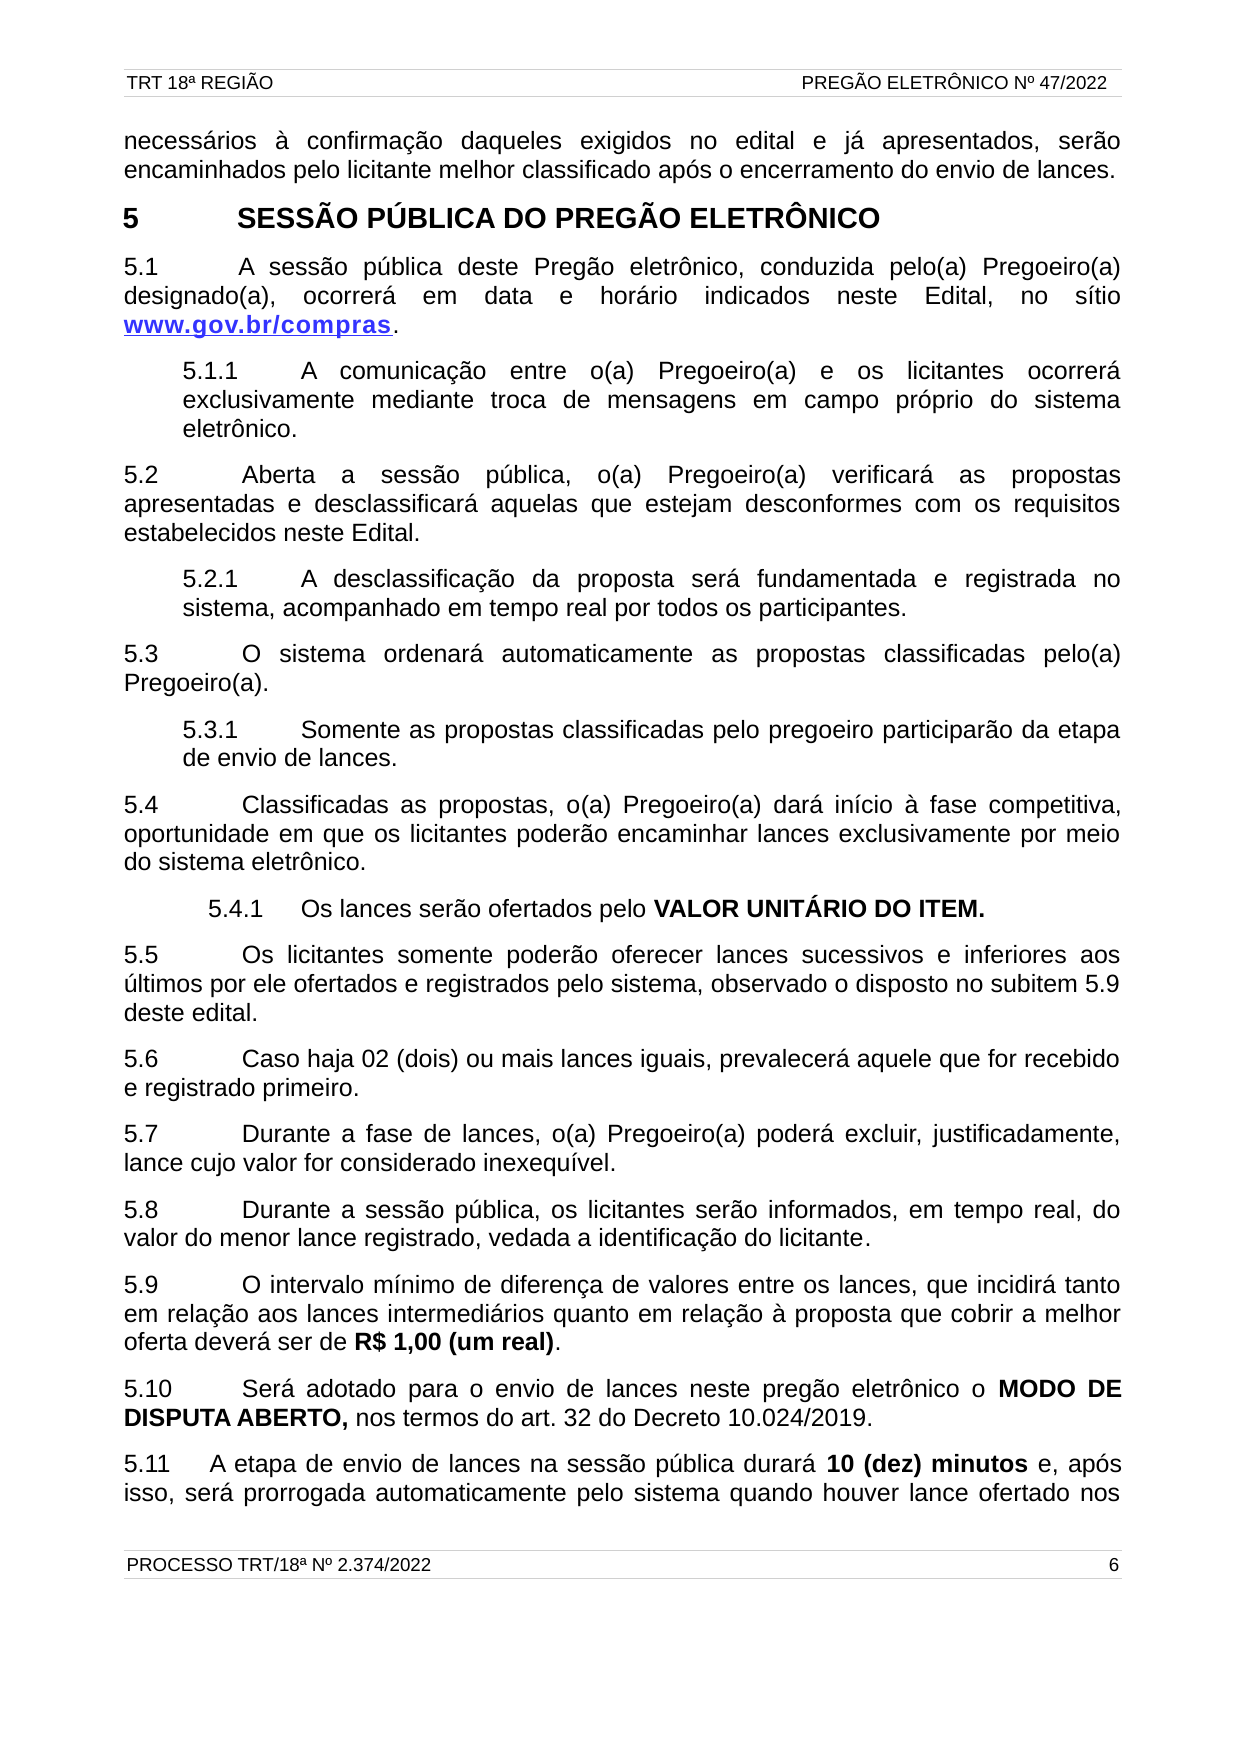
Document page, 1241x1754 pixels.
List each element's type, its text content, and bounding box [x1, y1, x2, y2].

text 5.4.1 Os lances serão ofertados pelo VALOR UNITÁRIO DO ITEM. [208, 894, 1122, 923]
text 5.6 Caso haja 02 (dois) ou mais lances iguais, prevalecerá aquele que for recebido e registrado primeiro. [123, 1044, 1122, 1102]
text 5.10 Será adotado para o envio de lances neste pregão eletrônico o MODO DE DISPUTA ABERTO, nos termos do art. 32 do Decreto 10.024/2019. [123, 1374, 1122, 1431]
text 5.3.1 Somente as propostas classificadas pelo pregoeiro participarão da etapa de envio de lances. [182, 715, 1122, 772]
text 5.7 Durante a fase de lances, o(a) Pregoeiro(a) poderá excluir, justificadamente, lance cujo valor for considerado inexequível. [123, 1119, 1122, 1177]
text 5.2 Aberta a sessão pública, o(a) Pregoeiro(a) verificará as propostas apresentadas e desclassificará aquelas que estejam desconformes com os requisitos estabelecidos neste Edital. [123, 460, 1122, 547]
text 5.5 Os licitantes somente poderão oferecer lances sucessivos e inferiores aos últimos por ele ofertados e registrados pelo sistema, observado o disposto no subitem 5.9 deste edital. [123, 940, 1122, 1027]
text 5.1.1 A comunicação entre o(a) Pregoeiro(a) e os licitantes ocorrerá exclusivamente mediante troca de mensagens em campo próprio do sistema eletrônico. [182, 356, 1122, 443]
text 5.11 A etapa de envio de lances na sessão pública durará 10 (dez) minutos e, após isso, será prorrogada automaticamente pelo sistema quando houver lance ofertado nos [123, 1449, 1122, 1507]
text 5.2.1 A desclassificação da proposta será fundamentada e registrada no sistema, acompanhado em tempo real por todos os participantes. [182, 564, 1122, 622]
text 5 SESSÃO PÚBLICA DO PREGÃO ELETRÔNICO [122, 201, 1122, 235]
text 5.8 Durante a sessão pública, os licitantes serão informados, em tempo real, do valor do menor lance registrado, vedada a identificação do licitante. [123, 1195, 1122, 1252]
text 5.9 O intervalo mínimo de diferença de valores entre os lances, que incidirá tanto em relação aos lances intermediários quanto em relação à proposta que cobrir a melhor oferta deverá ser de R$ 1,00 (um real). [123, 1270, 1122, 1356]
text 5.1 A sessão pública deste Pregão eletrônico, conduzida pelo(a) Pregoeiro(a) designado(a), ocorrerá em data e horário indicados neste Edital, no sítio www.gov.br/compras. [123, 252, 1122, 339]
text 5.4 Classificadas as propostas, o(a) Pregoeiro(a) dará início à fase competitiva, oportunidade em que os licitantes poderão encaminhar lances exclusivamente por meio do sistema eletrônico. [123, 790, 1122, 876]
text necessários à confirmação daqueles exigidos no edital e já apresentados, serão encaminhados pelo licitante melhor classificado após o encerramento do envio de lances. [123, 126, 1122, 183]
text 5.3 O sistema ordenará automaticamente as propostas classificadas pelo(a) Pregoeiro(a). [123, 639, 1122, 697]
